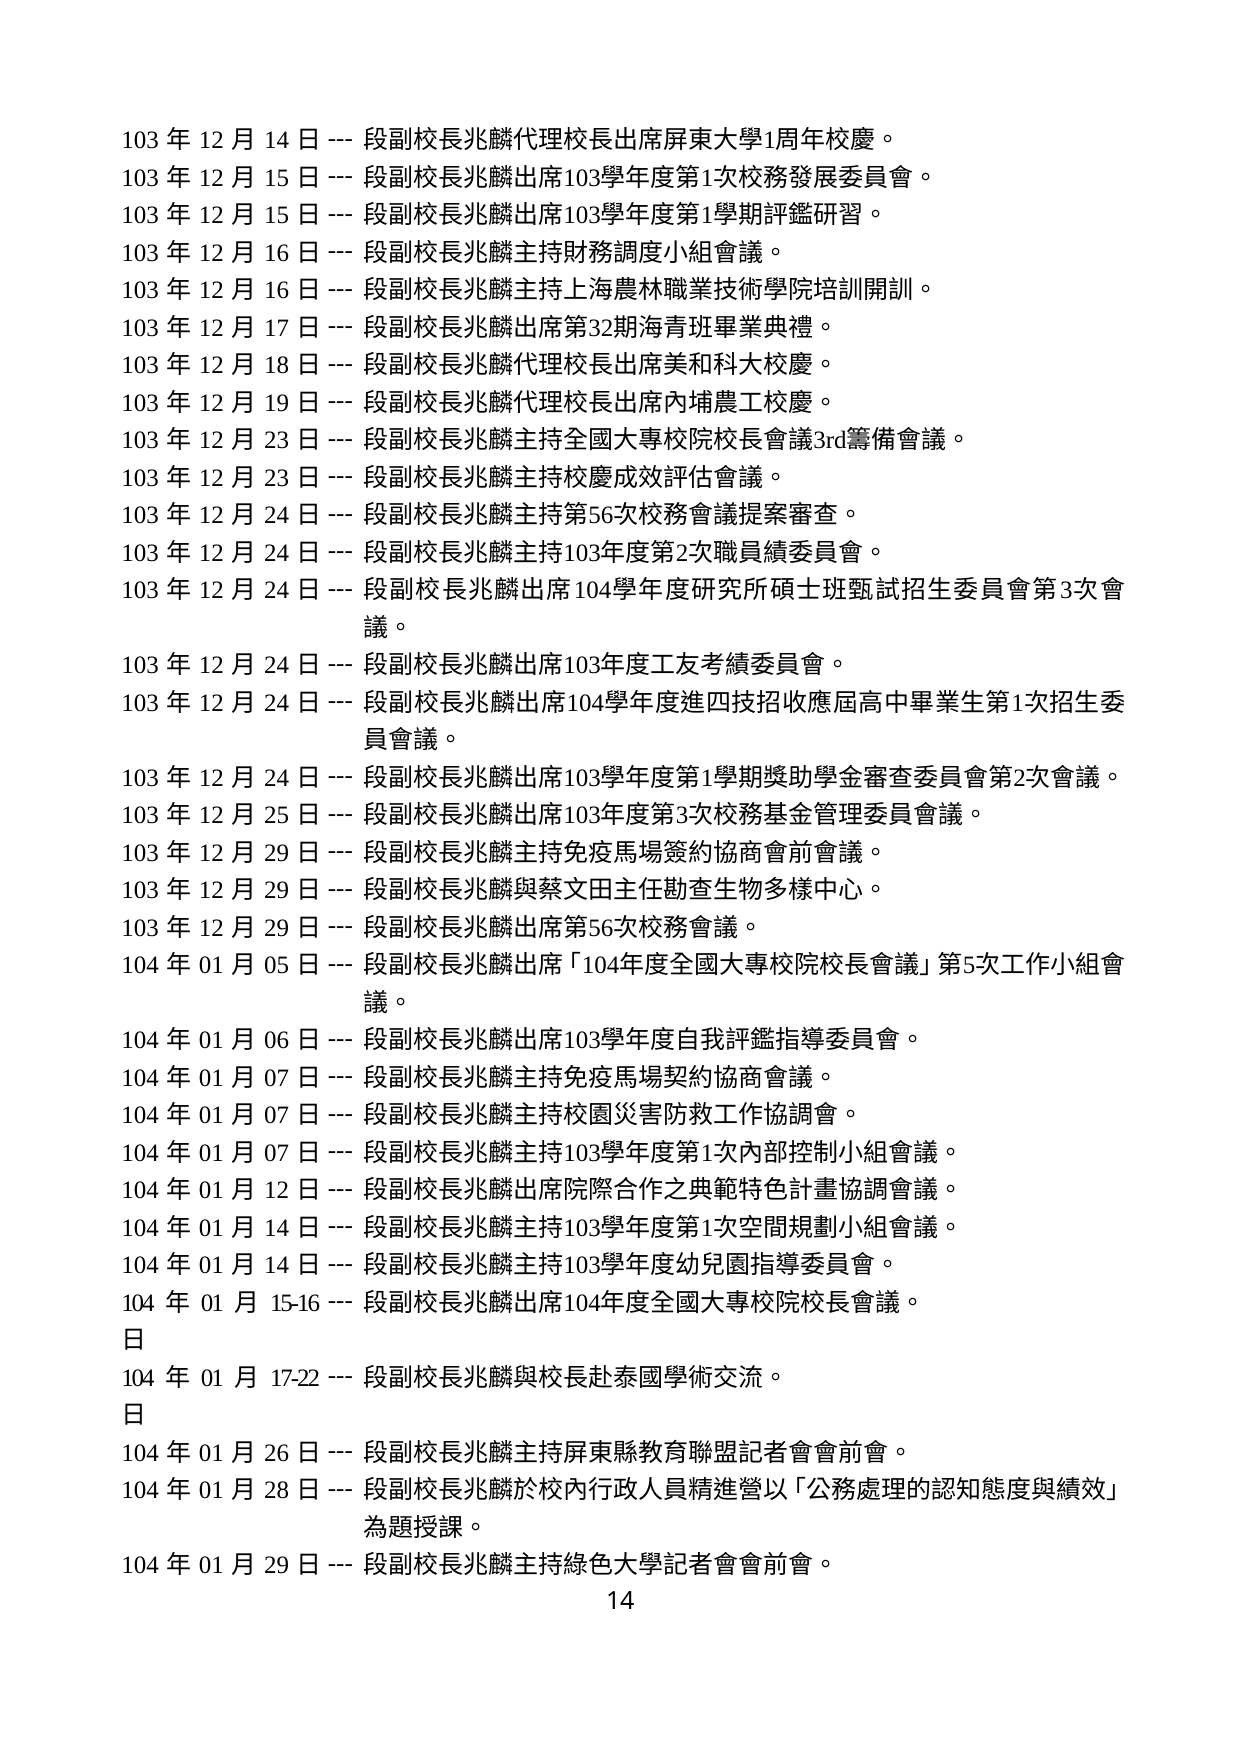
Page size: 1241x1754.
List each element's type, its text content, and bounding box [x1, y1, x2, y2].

table_cell 103年12月24日 [118, 494, 325, 532]
table_cell --- [325, 307, 360, 344]
table_cell --- [325, 119, 360, 157]
table_cell --- [325, 1544, 360, 1582]
table_cell --- [325, 1169, 360, 1207]
table_cell 104年01月26日 [118, 1432, 325, 1469]
table_cell --- [325, 757, 360, 794]
table_cell --- [325, 1469, 360, 1544]
table_cell --- [325, 194, 360, 232]
table_cell --- [325, 569, 360, 644]
table_cell 段副校長兆麟主持免疫馬場契約協商會議。 [360, 1057, 1128, 1094]
table_cell 段副校長兆麟主持全國大專校院校長會議3rd籌備會議。 [360, 419, 1128, 457]
table_cell --- [325, 944, 360, 1019]
table_cell 103年12月16日 [118, 232, 325, 269]
table_cell 段副校長兆麟出席104年度全國大專校院校長會議。 [360, 1282, 1128, 1357]
table_cell 103年12月25日 [118, 794, 325, 832]
table_cell 104年01月15-16日 [118, 1282, 325, 1357]
table_cell --- [325, 269, 360, 307]
table_cell 段副校長兆麟代理校長出席屏東大學1周年校慶。 [360, 119, 1128, 157]
table_cell --- [325, 1132, 360, 1169]
table_cell 103年12月24日 [118, 532, 325, 569]
table_cell 104年01月07日 [118, 1094, 325, 1132]
table_cell 段副校長兆麟主持第56次校務會議提案審查。 [360, 494, 1128, 532]
table_cell 103年12月16日 [118, 269, 325, 307]
table_cell 段副校長兆麟出席103學年度第1學期評鑑研習。 [360, 194, 1128, 232]
table_cell 104年01月29日 [118, 1544, 325, 1582]
table_cell 段副校長兆麟主持103學年度第1次空間規劃小組會議。 [360, 1207, 1128, 1244]
table_cell 段副校長兆麟主持屏東縣教育聯盟記者會會前會。 [360, 1432, 1128, 1469]
table_cell 103年12月23日 [118, 457, 325, 494]
table_cell --- [325, 644, 360, 682]
table_cell 段副校長兆麟出席104學年度進四技招收應屆高中畢業生第1次招生委員會議。 [360, 682, 1128, 757]
table_cell 104年01月06日 [118, 1019, 325, 1057]
table_cell 103年12月19日 [118, 382, 325, 419]
table_cell 段副校長兆麟出席103學年度第1學期獎助學金審查委員會第2次會議。 [360, 757, 1128, 794]
table_cell 段副校長兆麟出席103年度第3次校務基金管理委員會議。 [360, 794, 1128, 832]
table_cell 103年12月17日 [118, 307, 325, 344]
table_cell --- [325, 457, 360, 494]
table_cell 103年12月24日 [118, 682, 325, 757]
table_cell --- [325, 1282, 360, 1357]
table_cell 段副校長兆麟出席103學年度自我評鑑指導委員會。 [360, 1019, 1128, 1057]
table_cell 103年12月24日 [118, 757, 325, 794]
table_cell 104年01月07日 [118, 1132, 325, 1169]
table_cell --- [325, 907, 360, 944]
table_cell 103年12月15日 [118, 157, 325, 194]
table_cell --- [325, 1094, 360, 1132]
table_cell 103年12月18日 [118, 344, 325, 382]
table_cell 段副校長兆麟代理校長出席美和科大校慶。 [360, 344, 1128, 382]
table_cell --- [325, 532, 360, 569]
table_cell 104年01月17-22日 [118, 1357, 325, 1432]
table_cell 段副校長兆麟主持校園災害防救工作協調會。 [360, 1094, 1128, 1132]
table_cell --- [325, 382, 360, 419]
table_cell --- [325, 344, 360, 382]
table_cell 103年12月23日 [118, 419, 325, 457]
table_cell 段副校長兆麟主持103年度第2次職員績委員會。 [360, 532, 1128, 569]
table_cell --- [325, 1207, 360, 1244]
table_cell --- [325, 419, 360, 457]
table_cell 段副校長兆麟出席第56次校務會議。 [360, 907, 1128, 944]
table_cell --- [325, 1057, 360, 1094]
table_cell 104年01月14日 [118, 1244, 325, 1282]
table_cell 段副校長兆麟主持綠色大學記者會會前會。 [360, 1544, 1128, 1582]
table_cell 103年12月29日 [118, 869, 325, 907]
table_cell 段副校長兆麟主持上海農林職業技術學院培訓開訓。 [360, 269, 1128, 307]
table_cell --- [325, 157, 360, 194]
table_cell 段副校長兆麟出席院際合作之典範特色計畫協調會議。 [360, 1169, 1128, 1207]
table_cell --- [325, 494, 360, 532]
table_cell 103年12月24日 [118, 569, 325, 644]
table_cell --- [325, 794, 360, 832]
table_cell 104年01月14日 [118, 1207, 325, 1244]
table_cell 103年12月14日 [118, 119, 325, 157]
table_cell 段副校長兆麟與蔡文田主任勘查生物多樣中心。 [360, 869, 1128, 907]
table_cell 段副校長兆麟與校長赴泰國學術交流。 [360, 1357, 1128, 1432]
table_cell 103年12月29日 [118, 832, 325, 869]
table_cell 103年12月15日 [118, 194, 325, 232]
table_cell --- [325, 869, 360, 907]
table_cell 段副校長兆麟出席103學年度第1次校務發展委員會。 [360, 157, 1128, 194]
table_cell 段副校長兆麟主持103學年度第1次內部控制小組會議。 [360, 1132, 1128, 1169]
table_cell --- [325, 1244, 360, 1282]
table_cell 段副校長兆麟出席「104年度全國大專校院校長會議」第5次工作小組會議。 [360, 944, 1128, 1019]
table_cell 104年01月12日 [118, 1169, 325, 1207]
table_cell --- [325, 1357, 360, 1432]
table_cell 段副校長兆麟主持103學年度幼兒園指導委員會。 [360, 1244, 1128, 1282]
table_cell 段副校長兆麟代理校長出席內埔農工校慶。 [360, 382, 1128, 419]
table_cell --- [325, 232, 360, 269]
table_cell 段副校長兆麟主持校慶成效評估會議。 [360, 457, 1128, 494]
table_cell 104年01月28日 [118, 1469, 325, 1544]
table_cell --- [325, 1019, 360, 1057]
table_cell 103年12月24日 [118, 644, 325, 682]
table_cell 104年01月07日 [118, 1057, 325, 1094]
table_cell 段副校長兆麟於校內行政人員精進營以「公務處理的認知態度與績效」為題授課。 [360, 1469, 1128, 1544]
table_cell 104年01月05日 [118, 944, 325, 1019]
table_cell 段副校長兆麟主持免疫馬場簽約協商會前會議。 [360, 832, 1128, 869]
table_cell --- [325, 682, 360, 757]
table_cell --- [325, 832, 360, 869]
table_cell 段副校長兆麟主持財務調度小組會議。 [360, 232, 1128, 269]
table_cell 103年12月29日 [118, 907, 325, 944]
table_cell --- [325, 1432, 360, 1469]
table_cell 段副校長兆麟出席103年度工友考績委員會。 [360, 644, 1128, 682]
table_cell 段副校長兆麟出席104學年度研究所碩士班甄試招生委員會第3次會議。 [360, 569, 1128, 644]
table_cell 段副校長兆麟出席第32期海青班畢業典禮。 [360, 307, 1128, 344]
